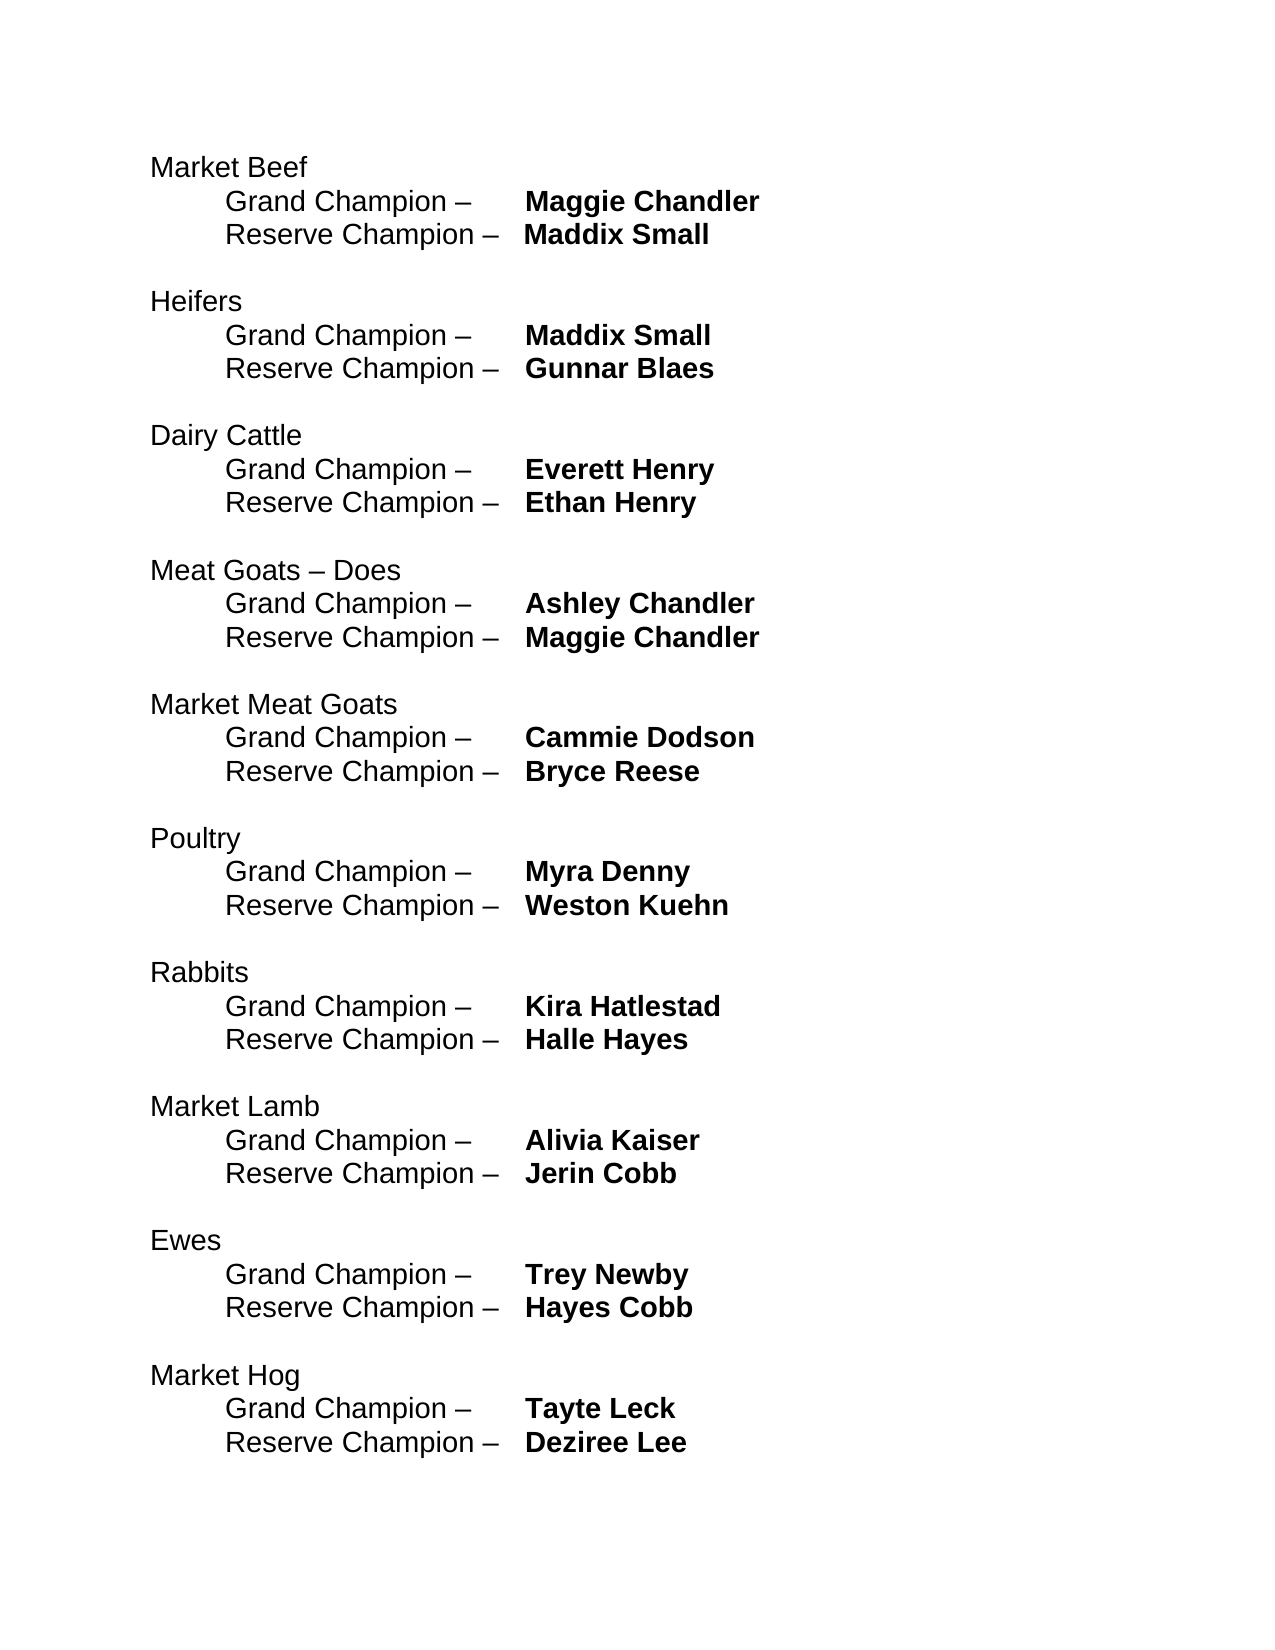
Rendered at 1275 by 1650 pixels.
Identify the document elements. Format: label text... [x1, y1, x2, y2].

text Reserve Champion – Gunnar Blaes [150, 351, 1125, 385]
text Reserve Champion – Maddix Small [150, 217, 1125, 251]
text Reserve Champion – Weston Kuehn [150, 888, 1125, 921]
text Reserve Champion – Maggie Chandler [150, 619, 1125, 653]
text Rabbits [150, 955, 1125, 988]
text Grand Champion – Maddix Small [150, 318, 1125, 351]
text Market Beef [150, 150, 1125, 183]
text Grand Champion – Tayte Leck [150, 1391, 1125, 1424]
text Grand Champion – Maggie Chandler [150, 183, 1125, 217]
text Reserve Champion – Jerin Cobb [150, 1156, 1125, 1190]
text Grand Champion – Everett Henry [150, 452, 1125, 485]
text Meat Goats – Does [150, 552, 1125, 586]
text Reserve Champion – Hayes Cobb [150, 1290, 1125, 1324]
text Grand Champion – Ashley Chandler [150, 586, 1125, 619]
text Grand Champion – Kira Hatlestad [150, 988, 1125, 1022]
text Market Lamb [150, 1089, 1125, 1123]
text Heifers [150, 284, 1125, 318]
text Grand Champion – Alivia Kaiser [150, 1123, 1125, 1156]
text Dairy Cattle [150, 418, 1125, 452]
text Market Meat Goats [150, 687, 1125, 720]
text Grand Champion – Myra Denny [150, 854, 1125, 888]
text Reserve Champion – Deziree Lee [150, 1424, 1125, 1458]
text Market Hog [150, 1357, 1125, 1391]
text Ewes [150, 1223, 1125, 1257]
text Poultry [150, 821, 1125, 854]
text Grand Champion – Trey Newby [150, 1257, 1125, 1290]
text Reserve Champion – Halle Hayes [150, 1022, 1125, 1056]
text Reserve Champion – Bryce Reese [150, 754, 1125, 787]
text Grand Champion – Cammie Dodson [150, 720, 1125, 754]
text Reserve Champion – Ethan Henry [150, 485, 1125, 519]
